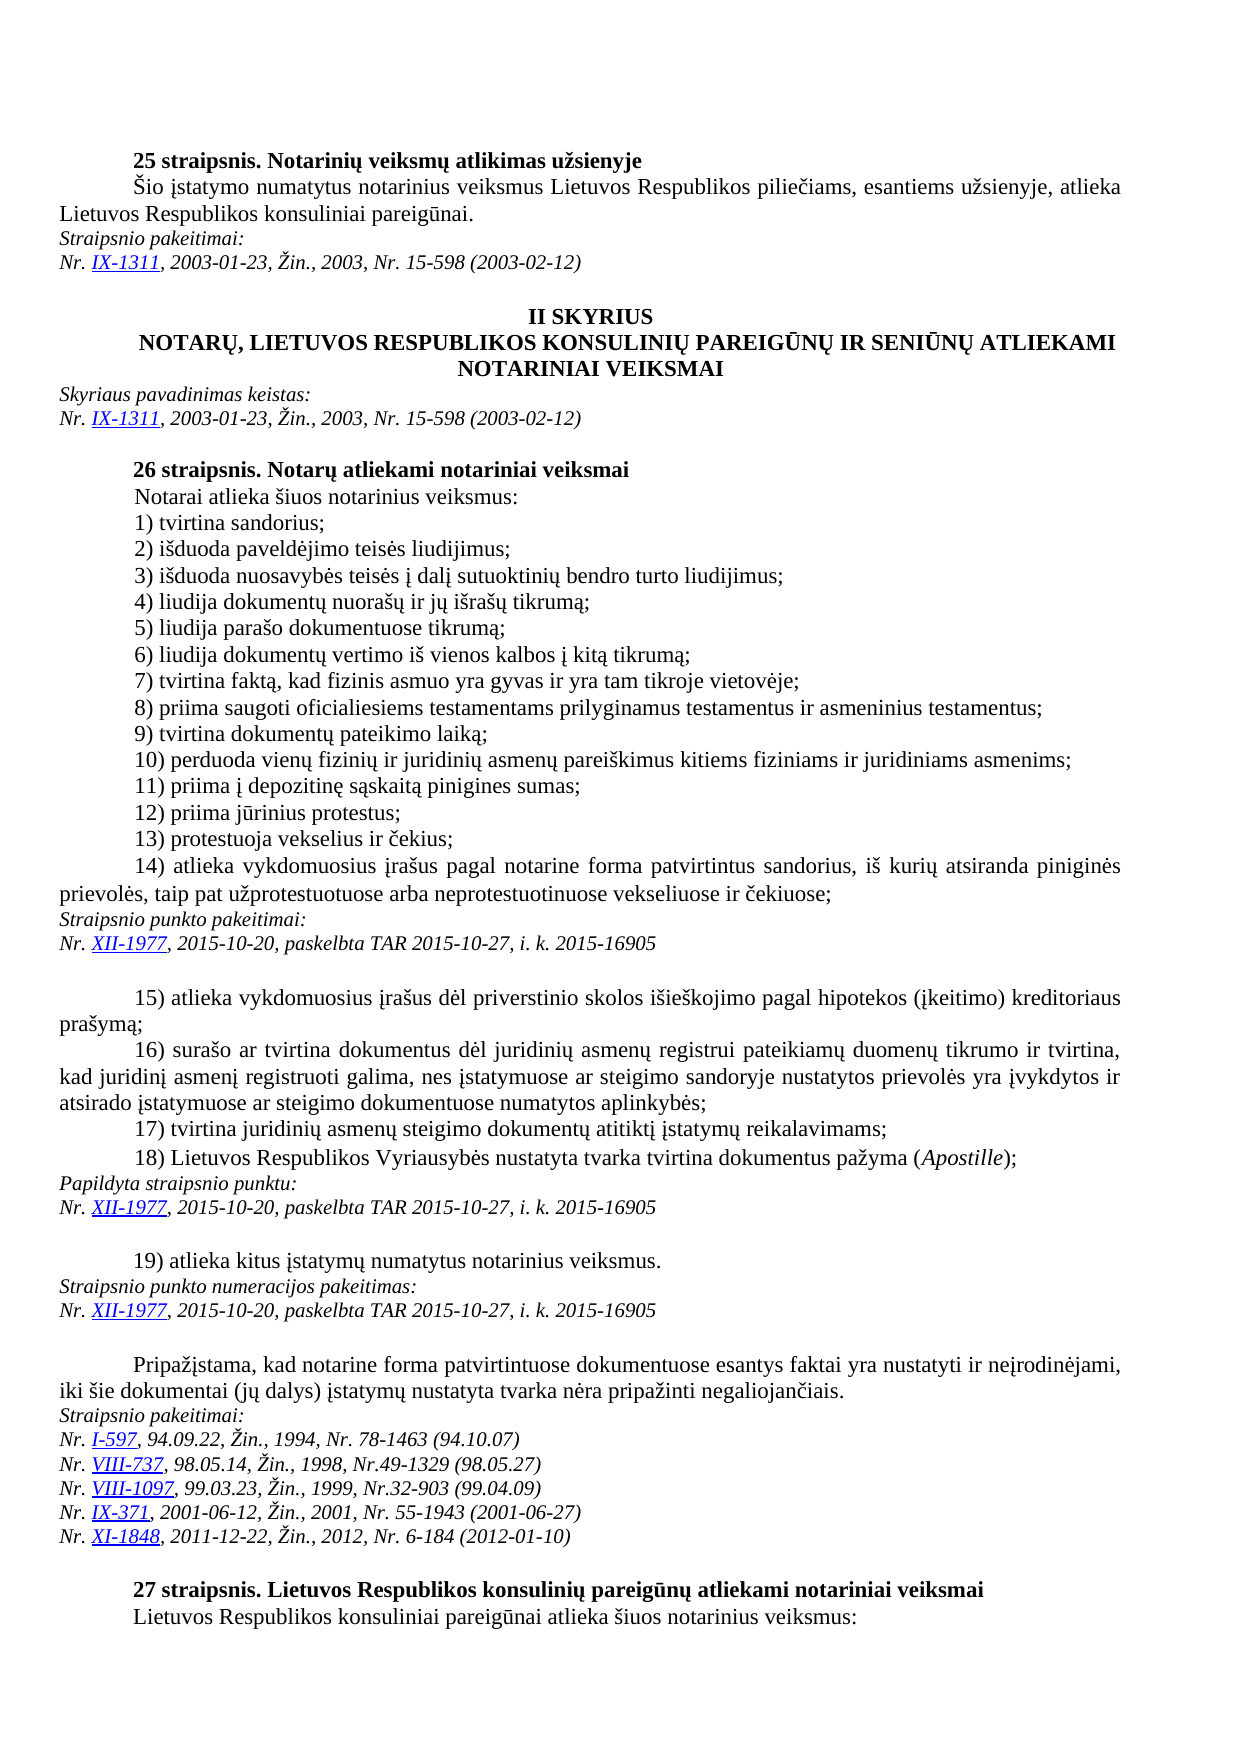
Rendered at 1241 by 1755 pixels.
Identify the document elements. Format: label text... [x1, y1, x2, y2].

text 2) išduoda paveldėjimo teisės liudijimus; [59, 535, 1122, 562]
text Nr. XII-1977, 2015-10-20, paskelbta TAR 2015-10-27, i. k. 2015-16905 [59, 1298, 1122, 1322]
text Nr. XII-1977, 2015-10-20, paskelbta TAR 2015-10-27, i. k. 2015-16905 [59, 931, 1122, 955]
text Straipsnio punkto pakeitimai: [59, 907, 1122, 931]
text 17) tvirtina juridinių asmenų steigimo dokumentų atitiktį įstatymų reikalavimams; [59, 1115, 1122, 1142]
text II SKYRIUS [59, 303, 1122, 329]
text Nr. IX-1311, 2003-01-23, Žin., 2003, Nr. 15-598 (2003-02-12) [59, 406, 1122, 430]
text Nr. XI-1848, 2011-12-22, Žin., 2012, Nr. 6-184 (2012-01-10) [59, 1524, 1122, 1548]
text Papildyta straipsnio punktu: [59, 1171, 1122, 1194]
text 1) tvirtina sandorius; [59, 509, 1122, 535]
text 15) atlieka vykdomuosius įrašus dėl priverstinio skolos išieškojimo pagal hipotekos (įkeitimo) kreditoriaus prašymą; [59, 984, 1122, 1036]
text 13) protestuoja vekselius ir čekius; [59, 825, 1122, 852]
text Straipsnio pakeitimai: [59, 1403, 1122, 1427]
text Nr. XII-1977, 2015-10-20, paskelbta TAR 2015-10-27, i. k. 2015-16905 [59, 1194, 1122, 1219]
text 14) atlieka vykdomuosius įrašus pagal notarine forma patvirtintus sandorius, iš kurių atsiranda piniginės prievolės, taip pat užprotestuotuose arba neprotestuotinuose vekseliuose ir čekiuose; [59, 852, 1122, 907]
text 11) priima į depozitinę sąskaitą pinigines sumas; [59, 773, 1122, 799]
text Nr. I-597, 94.09.22, Žin., 1994, Nr. 78-1463 (94.10.07) [59, 1427, 1122, 1451]
text Skyriaus pavadinimas keistas: [59, 382, 1122, 406]
text 4) liudija dokumentų nuorašų ir jų išrašų tikrumą; [59, 588, 1122, 614]
text 18) Lietuvos Respublikos Vyriausybės nustatyta tvarka tvirtina dokumentus pažyma (Apostille); [59, 1142, 1122, 1171]
text 9) tvirtina dokumentų pateikimo laiką; [59, 720, 1122, 746]
text Lietuvos Respublikos konsuliniai pareigūnai atlieka šiuos notarinius veiksmus: [59, 1603, 1122, 1629]
text 25 straipsnis. Notarinių veiksmų atlikimas užsienyje [59, 147, 1122, 173]
text Notarai atlieka šiuos notarinius veiksmus: [59, 483, 1122, 509]
text 7) tvirtina faktą, kad fizinis asmuo yra gyvas ir yra tam tikroje vietovėje; [59, 667, 1122, 693]
text Nr. VIII-1097, 99.03.23, Žin., 1999, Nr.32-903 (99.04.09) [59, 1476, 1122, 1499]
text 5) liudija parašo dokumentuose tikrumą; [59, 614, 1122, 641]
text Nr. IX-1311, 2003-01-23, Žin., 2003, Nr. 15-598 (2003-02-12) [59, 250, 1122, 274]
text Nr. VIII-737, 98.05.14, Žin., 1998, Nr.49-1329 (98.05.27) [59, 1451, 1122, 1476]
text Šio įstatymo numatytus notarinius veiksmus Lietuvos Respublikos piliečiams, esantiems užsienyje, atlieka Lietuvos Respublikos konsuliniai pareigūnai. [59, 173, 1122, 226]
text 19) atlieka kitus įstatymų numatytus notarinius veiksmus. [59, 1247, 1122, 1274]
text Straipsnio pakeitimai: [59, 226, 1122, 250]
text 6) liudija dokumentų vertimo iš vienos kalbos į kitą tikrumą; [59, 641, 1122, 667]
text 8) priima saugoti oficialiesiems testamentams prilyginamus testamentus ir asmeninius testamentus; [59, 693, 1122, 720]
text Pripažįstama, kad notarine forma patvirtintuose dokumentuose esantys faktai yra nustatyti ir neįrodinėjami, iki šie dokumentai (jų dalys) įstatymų nustatyta tvarka nėra pripažinti negaliojančiais. [59, 1351, 1122, 1403]
text NOTARŲ, LIETUVOS RESPUBLIKOS KONSULINIŲ PAREIGŪNŲ IR SENIŪNŲ ATLIEKAMI NOTARINIAI VEIKSMAI [59, 329, 1122, 382]
text Nr. IX-371, 2001-06-12, Žin., 2001, Nr. 55-1943 (2001-06-27) [59, 1499, 1122, 1524]
text Straipsnio punkto numeracijos pakeitimas: [59, 1274, 1122, 1298]
text 16) surašo ar tvirtina dokumentus dėl juridinių asmenų registrui pateikiamų duomenų tikrumo ir tvirtina, kad juridinį asmenį registruoti galima, nes įstatymuose ar steigimo sandoryje nustatytos prievolės yra įvykdytos ir atsirado įstatymuose ar steigimo dokumentuose numatytos aplinkybės; [59, 1036, 1122, 1115]
text 12) priima jūrinius protestus; [59, 799, 1122, 825]
text 3) išduoda nuosavybės teisės į dalį sutuoktinių bendro turto liudijimus; [59, 562, 1122, 588]
text 27 straipsnis. Lietuvos Respublikos konsulinių pareigūnų atliekami notariniai veiksmai [133, 1576, 1122, 1603]
text 26 straipsnis. Notarų atliekami notariniai veiksmai [59, 456, 1122, 483]
text 10) perduoda vienų fizinių ir juridinių asmenų pareiškimus kitiems fiziniams ir juridiniams asmenims; [59, 746, 1122, 773]
